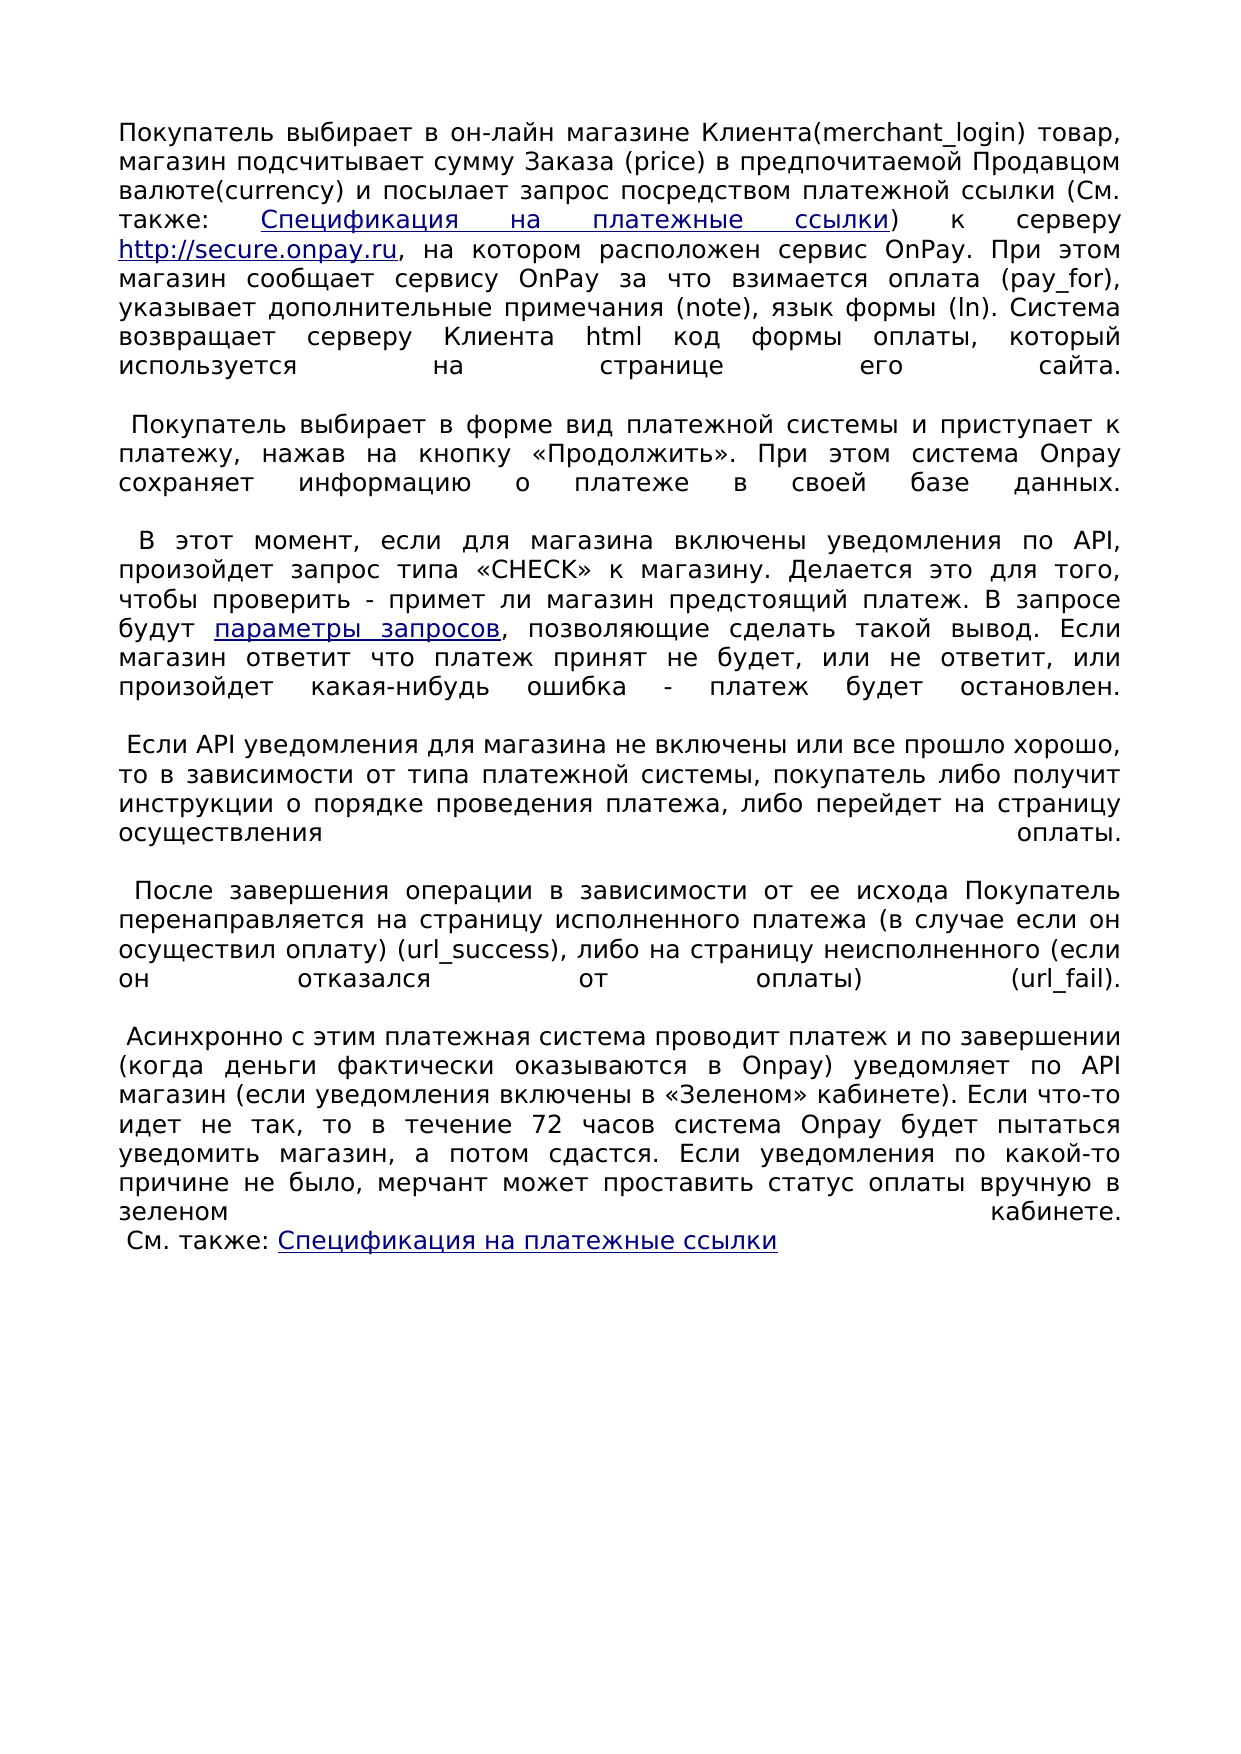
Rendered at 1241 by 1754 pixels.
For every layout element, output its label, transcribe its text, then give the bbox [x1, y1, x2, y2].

text Покупатель выбирает в он-лайн магазине Клиента(merchant_login) товар, магазин подсчитывает сумму Заказа (price) в предпочитаемой Продавцом валюте(currency) и посылает запрос посредством платежной ссылки (См. также: Спецификация на платежные ссылки) к серверу http://secure.onpay.ru, на котором расположен сервис OnPay. При этом магазин сообщает сервису OnPay за что взимается оплата (pay_for), указывает дополнительные примечания (note), язык формы (ln). Система возвращает серверу Клиента html код формы оплаты, который используется на странице его сайта. Покупатель выбирает в форме вид платежной системы и приступает к платежу, нажав на кнопку «Продолжить». При этом система Onpay сохраняет информацию о платеже в своей базе данных. В этот момент, если для магазина включены уведомления по API, произойдет запрос типа «CHECK» к магазину. Делается это для того, чтобы проверить - примет ли магазин предстоящий платеж. В запросе будут параметры запросов, позволяющие сделать такой вывод. Если магазин ответит что платеж принят не будет, или не ответит, или произойдет какая-нибудь ошибка - платеж будет остановлен. Если API уведомления для магазина не включены или все прошло хорошо, то в зависимости от типа платежной системы, покупатель либо получит инструкции о порядке проведения платежа, либо перейдет на страницу осуществления оплаты. После завершения операции в зависимости от ее исхода Покупатель перенаправляется на страницу исполненного платежа (в случае если он осуществил оплату) (url_success), либо на страницу неисполненного (если он отказался от оплаты) (url_fail). Асинхронно с этим платежная система проводит платеж и по завершении (когда деньги фактически оказываются в Onpay) уведомляет по API магазин (если уведомления включены в «Зеленом» кабинете). Если что-то идет не так, то в течение 72 часов система Onpay будет пытаться уведомить магазин, а потом сдастся. Если уведомления по какой-то причине не было, мерчант может проставить статус оплаты вручную в зеленом кабинете. См. также: Спецификация на платежные ссылки [118, 118, 1122, 1256]
